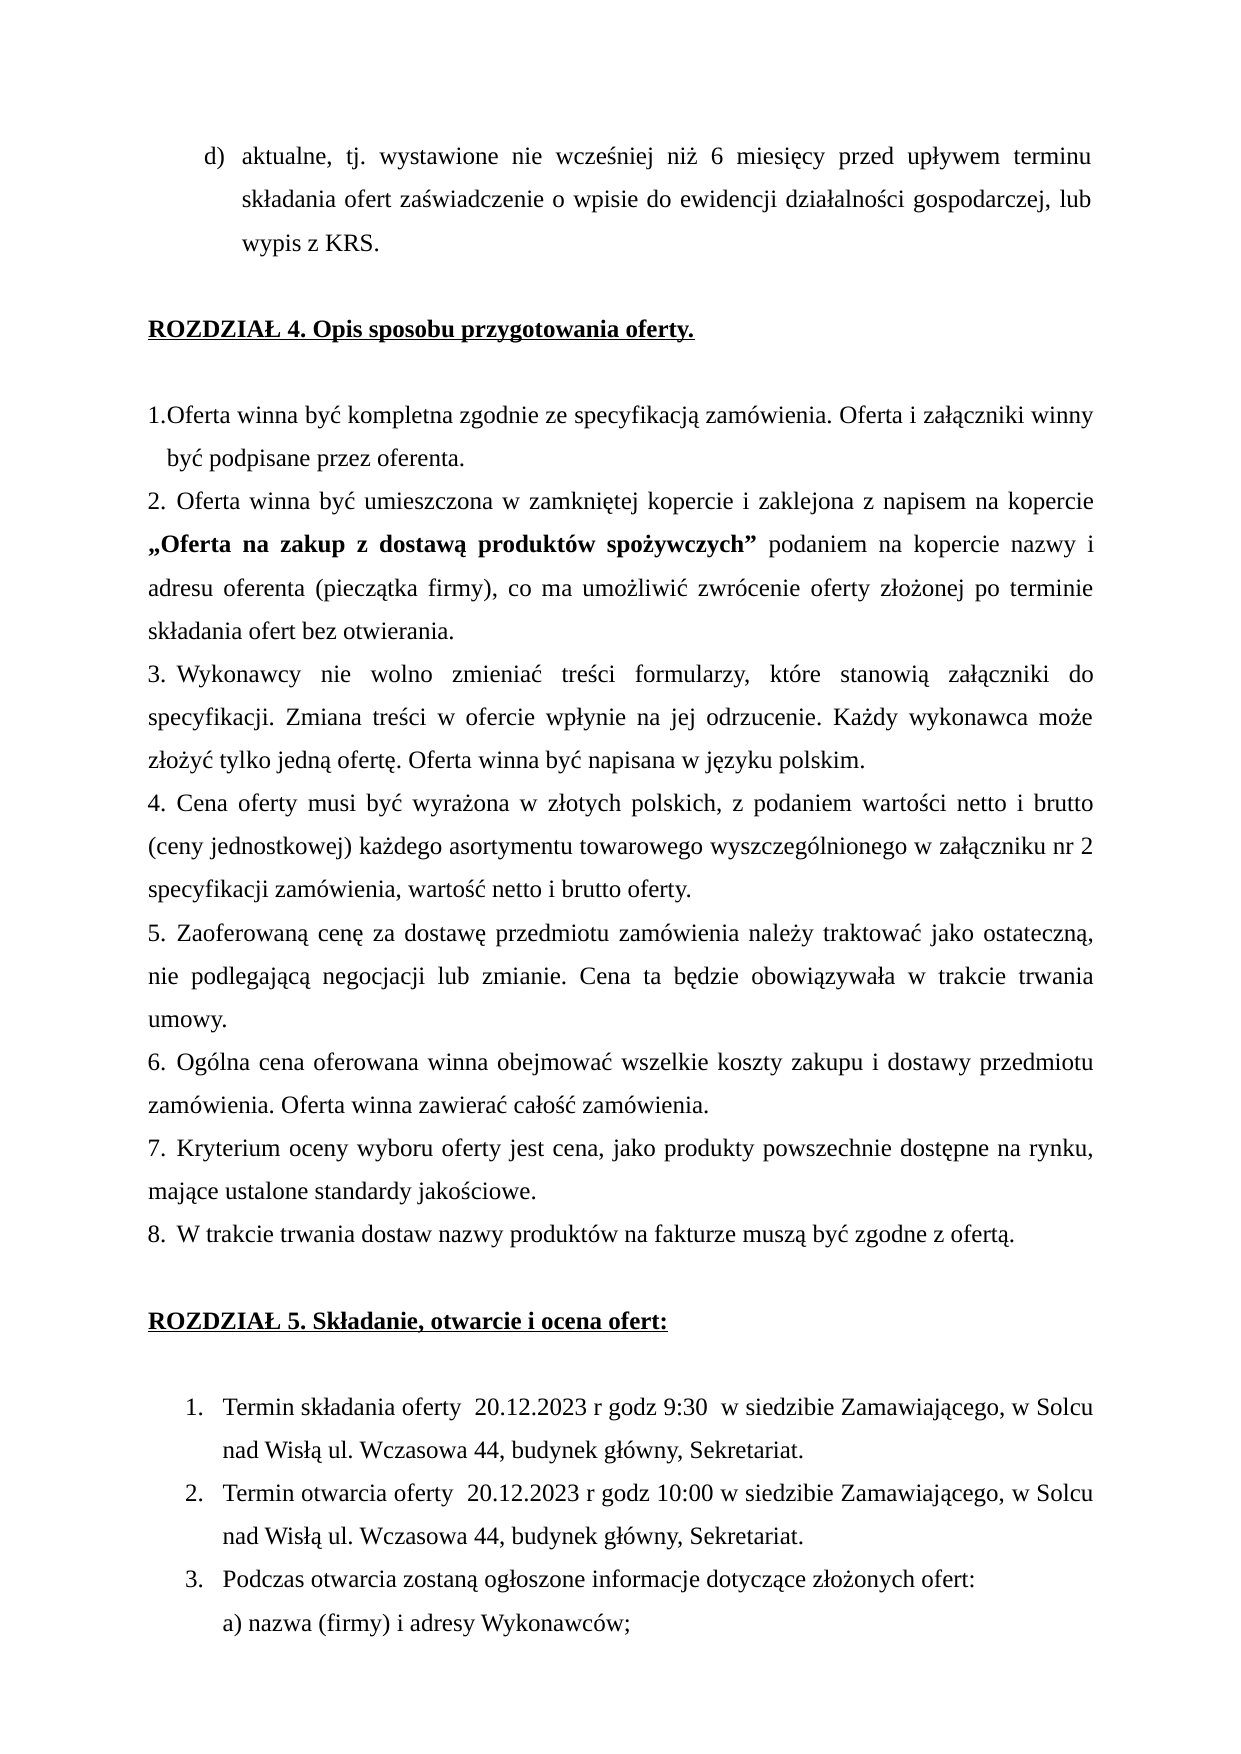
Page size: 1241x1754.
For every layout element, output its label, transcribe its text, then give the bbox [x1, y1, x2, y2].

list W trakcie trwania dostaw nazwy produktów na fakturze muszą być zgodne z ofertą. [147, 1219, 1094, 1248]
text ROZDZIAŁ 5. Składanie, otwarcie i ocena ofert: [148, 1306, 1094, 1334]
list aktualne, tj. wystawione nie wcześniej niż 6 miesięcy przed upływem terminu składania ofert zaświadczenie o wpisie do ewidencji działalności gospodarczej, lub wypis z KRS. [204, 141, 1092, 256]
list Cena oferty musi być wyrażona w złotych polskich, z podaniem wartości netto i brutto (ceny jednostkowej) każdego asortymentu towarowego wyszczególnionego w załączniku nr 2 specyfikacji zamówienia, wartość netto i brutto oferty. [147, 788, 1094, 903]
list Termin składania oferty 20.12.2023 r godz 9:30 w siedzibie Zamawiającego, w Solcu nad Wisłą ul. Wczasowa 44, budynek główny, Sekretariat. [185, 1392, 1094, 1464]
list Ogólna cena oferowana winna obejmować wszelkie koszty zakupu i dostawy przedmiotu zamówienia. Oferta winna zawierać całość zamówienia. [147, 1047, 1094, 1119]
list Zaoferowaną cenę za dostawę przedmiotu zamówienia należy traktować jako ostateczną, nie podlegającą negocjacji lub zmianie. Cena ta będzie obowiązywała w trakcie trwania umowy. [147, 918, 1094, 1033]
list a) nazwa (firmy) i adresy Wykonawców; [185, 1608, 1094, 1636]
text ROZDZIAŁ 4. Opis sposobu przygotowania oferty. [148, 314, 1094, 343]
list Termin otwarcia oferty 20.12.2023 r godz 10:00 w siedzibie Zamawiającego, w Solcu nad Wisłą ul. Wczasowa 44, budynek główny, Sekretariat. [185, 1478, 1094, 1550]
list Oferta winna być kompletna zgodnie ze specyfikacją zamówienia. Oferta i załączniki winny być podpisane przez oferenta. [147, 400, 1094, 472]
list Wykonawcy nie wolno zmieniać treści formularzy, które stanowią załączniki do specyfikacji. Zmiana treści w ofercie wpłynie na jej odrzucenie. Każdy wykonawca może złożyć tylko jedną ofertę. Oferta winna być napisana w języku polskim. [147, 659, 1094, 774]
list Kryterium oceny wyboru oferty jest cena, jako produkty powszechnie dostępne na rynku, mające ustalone standardy jakościowe. [147, 1133, 1094, 1205]
list Oferta winna być umieszczona w zamkniętej kopercie i zaklejona z napisem na kopercie „Oferta na zakup z dostawą produktów spożywczych” podaniem na kopercie nazwy i adresu oferenta (pieczątka firmy), co ma umożliwić zwrócenie oferty złożonej po terminie składania ofert bez otwierania. [147, 486, 1094, 644]
list Podczas otwarcia zostaną ogłoszone informacje dotyczące złożonych ofert: [185, 1564, 1094, 1593]
